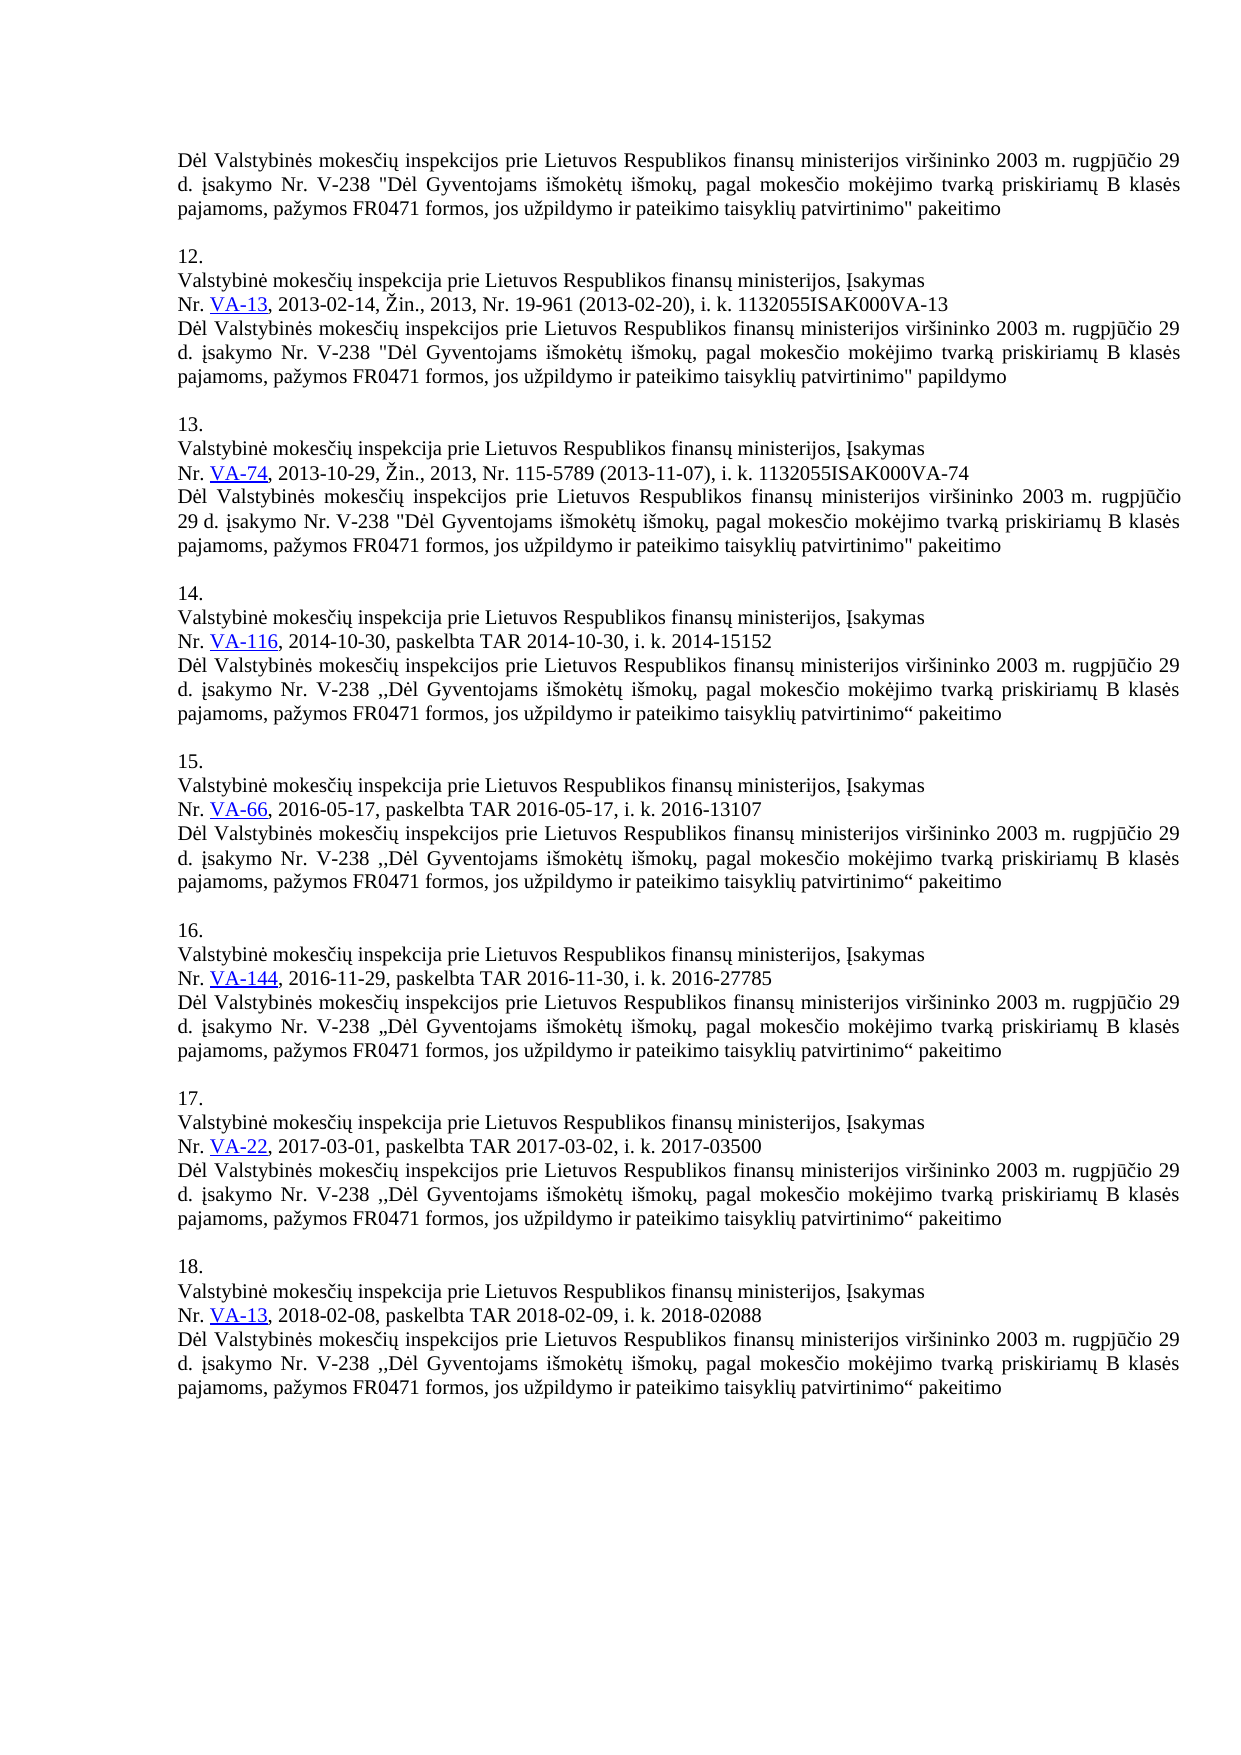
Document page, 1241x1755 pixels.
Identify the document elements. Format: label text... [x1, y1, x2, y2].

text Valstybinė mokesčių inspekcija prie Lietuvos Respublikos finansų ministerijos, Įsakymas [177, 436, 1181, 460]
text 12. [177, 244, 1181, 268]
text Dėl Valstybinės mokesčių inspekcijos prie Lietuvos Respublikos finansų ministerijos viršininko 2003 m. rugpjūčio 29 d. įsakymo Nr. V-238 „Dėl Gyventojams išmokėtų išmokų, pagal mokesčio mokėjimo tvarką priskiriamų B klasės pajamoms, pažymos FR0471 formos, jos užpildymo ir pateikimo taisyklių patvirtinimo“ pakeitimo [177, 990, 1181, 1062]
text Dėl Valstybinės mokesčių inspekcijos prie Lietuvos Respublikos finansų ministerijos viršininko 2003 m. rugpjūčio 29 d. įsakymo Nr. V-238 "Dėl Gyventojams išmokėtų išmokų, pagal mokesčio mokėjimo tvarką priskiriamų B klasės pajamoms, pažymos FR0471 formos, jos užpildymo ir pateikimo taisyklių patvirtinimo" pakeitimo [177, 484, 1181, 557]
text 16. [177, 918, 1181, 942]
text Valstybinė mokesčių inspekcija prie Lietuvos Respublikos finansų ministerijos, Įsakymas [177, 773, 1181, 797]
text Valstybinė mokesčių inspekcija prie Lietuvos Respublikos finansų ministerijos, Įsakymas [177, 605, 1181, 629]
text Nr. VA-13, 2013-02-14, Žin., 2013, Nr. 19-961 (2013-02-20), i. k. 1132055ISAK000VA-13 [177, 292, 1181, 316]
text Dėl Valstybinės mokesčių inspekcijos prie Lietuvos Respublikos finansų ministerijos viršininko 2003 m. rugpjūčio 29 d. įsakymo Nr. V-238 "Dėl Gyventojams išmokėtų išmokų, pagal mokesčio mokėjimo tvarką priskiriamų B klasės pajamoms, pažymos FR0471 formos, jos užpildymo ir pateikimo taisyklių patvirtinimo" pakeitimo [177, 148, 1181, 220]
text Valstybinė mokesčių inspekcija prie Lietuvos Respublikos finansų ministerijos, Įsakymas [177, 1110, 1181, 1134]
text Nr. VA-74, 2013-10-29, Žin., 2013, Nr. 115-5789 (2013-11-07), i. k. 1132055ISAK000VA-74 [177, 460, 1181, 484]
text 13. [177, 412, 1181, 436]
text 18. [177, 1254, 1181, 1278]
text Dėl Valstybinės mokesčių inspekcijos prie Lietuvos Respublikos finansų ministerijos viršininko 2003 m. rugpjūčio 29 d. įsakymo Nr. V-238 ,,Dėl Gyventojams išmokėtų išmokų, pagal mokesčio mokėjimo tvarką priskiriamų B klasės pajamoms, pažymos FR0471 formos, jos užpildymo ir pateikimo taisyklių patvirtinimo“ pakeitimo [177, 1158, 1181, 1230]
text Valstybinė mokesčių inspekcija prie Lietuvos Respublikos finansų ministerijos, Įsakymas [177, 942, 1181, 966]
text Nr. VA-116, 2014-10-30, paskelbta TAR 2014-10-30, i. k. 2014-15152 [177, 629, 1181, 653]
text 17. [177, 1086, 1181, 1110]
text Nr. VA-13, 2018-02-08, paskelbta TAR 2018-02-09, i. k. 2018-02088 [177, 1303, 1181, 1327]
text 14. [177, 581, 1181, 605]
text Nr. VA-22, 2017-03-01, paskelbta TAR 2017-03-02, i. k. 2017-03500 [177, 1134, 1181, 1158]
text 15. [177, 749, 1181, 773]
text Valstybinė mokesčių inspekcija prie Lietuvos Respublikos finansų ministerijos, Įsakymas [177, 1278, 1181, 1303]
text Nr. VA-144, 2016-11-29, paskelbta TAR 2016-11-30, i. k. 2016-27785 [177, 966, 1181, 990]
text Dėl Valstybinės mokesčių inspekcijos prie Lietuvos Respublikos finansų ministerijos viršininko 2003 m. rugpjūčio 29 d. įsakymo Nr. V-238 ,,Dėl Gyventojams išmokėtų išmokų, pagal mokesčio mokėjimo tvarką priskiriamų B klasės pajamoms, pažymos FR0471 formos, jos užpildymo ir pateikimo taisyklių patvirtinimo“ pakeitimo [177, 653, 1181, 725]
text Nr. VA-66, 2016-05-17, paskelbta TAR 2016-05-17, i. k. 2016-13107 [177, 797, 1181, 821]
text Dėl Valstybinės mokesčių inspekcijos prie Lietuvos Respublikos finansų ministerijos viršininko 2003 m. rugpjūčio 29 d. įsakymo Nr. V-238 "Dėl Gyventojams išmokėtų išmokų, pagal mokesčio mokėjimo tvarką priskiriamų B klasės pajamoms, pažymos FR0471 formos, jos užpildymo ir pateikimo taisyklių patvirtinimo" papildymo [177, 316, 1181, 388]
text Valstybinė mokesčių inspekcija prie Lietuvos Respublikos finansų ministerijos, Įsakymas [177, 268, 1181, 292]
text Dėl Valstybinės mokesčių inspekcijos prie Lietuvos Respublikos finansų ministerijos viršininko 2003 m. rugpjūčio 29 d. įsakymo Nr. V-238 ,,Dėl Gyventojams išmokėtų išmokų, pagal mokesčio mokėjimo tvarką priskiriamų B klasės pajamoms, pažymos FR0471 formos, jos užpildymo ir pateikimo taisyklių patvirtinimo“ pakeitimo [177, 821, 1181, 893]
text Dėl Valstybinės mokesčių inspekcijos prie Lietuvos Respublikos finansų ministerijos viršininko 2003 m. rugpjūčio 29 d. įsakymo Nr. V-238 ,,Dėl Gyventojams išmokėtų išmokų, pagal mokesčio mokėjimo tvarką priskiriamų B klasės pajamoms, pažymos FR0471 formos, jos užpildymo ir pateikimo taisyklių patvirtinimo“ pakeitimo [177, 1327, 1181, 1399]
